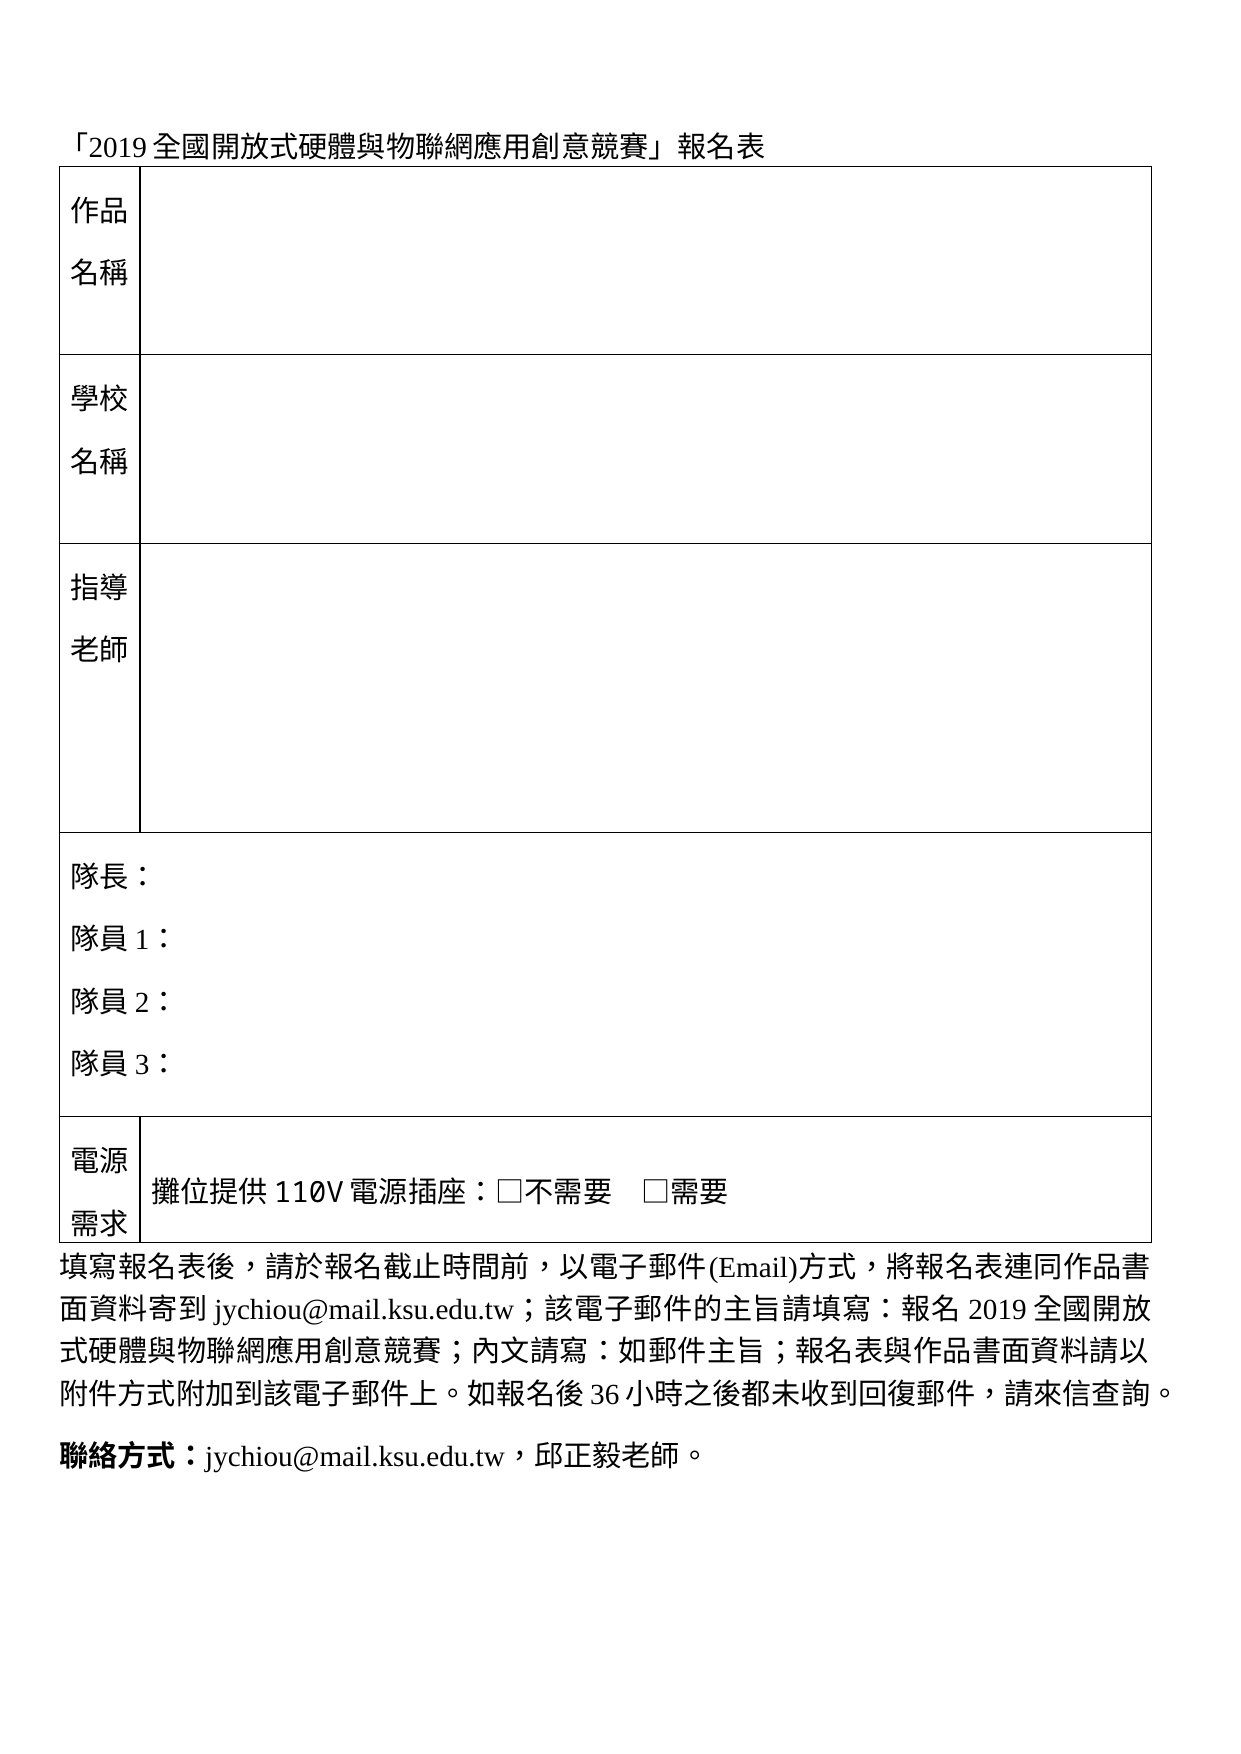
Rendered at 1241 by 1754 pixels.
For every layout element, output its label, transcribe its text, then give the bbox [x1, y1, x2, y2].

table_header 作品名稱 [60, 167, 139, 354]
text 「2019全國開放式硬體與物聯網應用創意競賽」報名表 [59, 103, 1152, 166]
table_cell [141, 355, 1151, 543]
table_cell [141, 544, 1151, 832]
table_cell 電源需求 [60, 1117, 139, 1242]
table_cell 指導老師 [60, 544, 139, 832]
table_cell 隊長： 隊員1： 隊員2： 隊員3： [60, 833, 1151, 1116]
table_header [141, 167, 1151, 354]
table_cell 攤位提供110V電源插座：□不需要 □需要 [141, 1117, 1151, 1242]
text 聯絡方式：jychiou@mail.ksu.edu.tw，邱正毅老師。 [59, 1412, 1152, 1475]
text 填寫報名表後，請於報名截止時間前，以電子郵件(Email)方式，將報名表連同作品書面資料寄到jychiou@mail.ksu.edu.tw；該電子郵件的主旨請填寫：報名2019全國開放式硬體與物聯網應用創意競賽；內文請寫：如郵件主旨；報名表與作品書面資料請以附件方式附加到該電子郵件上。如報名後36小時之後都未收到回復郵件，請來信查詢。 [59, 1243, 1152, 1412]
table_cell 學校名稱 [60, 355, 139, 543]
